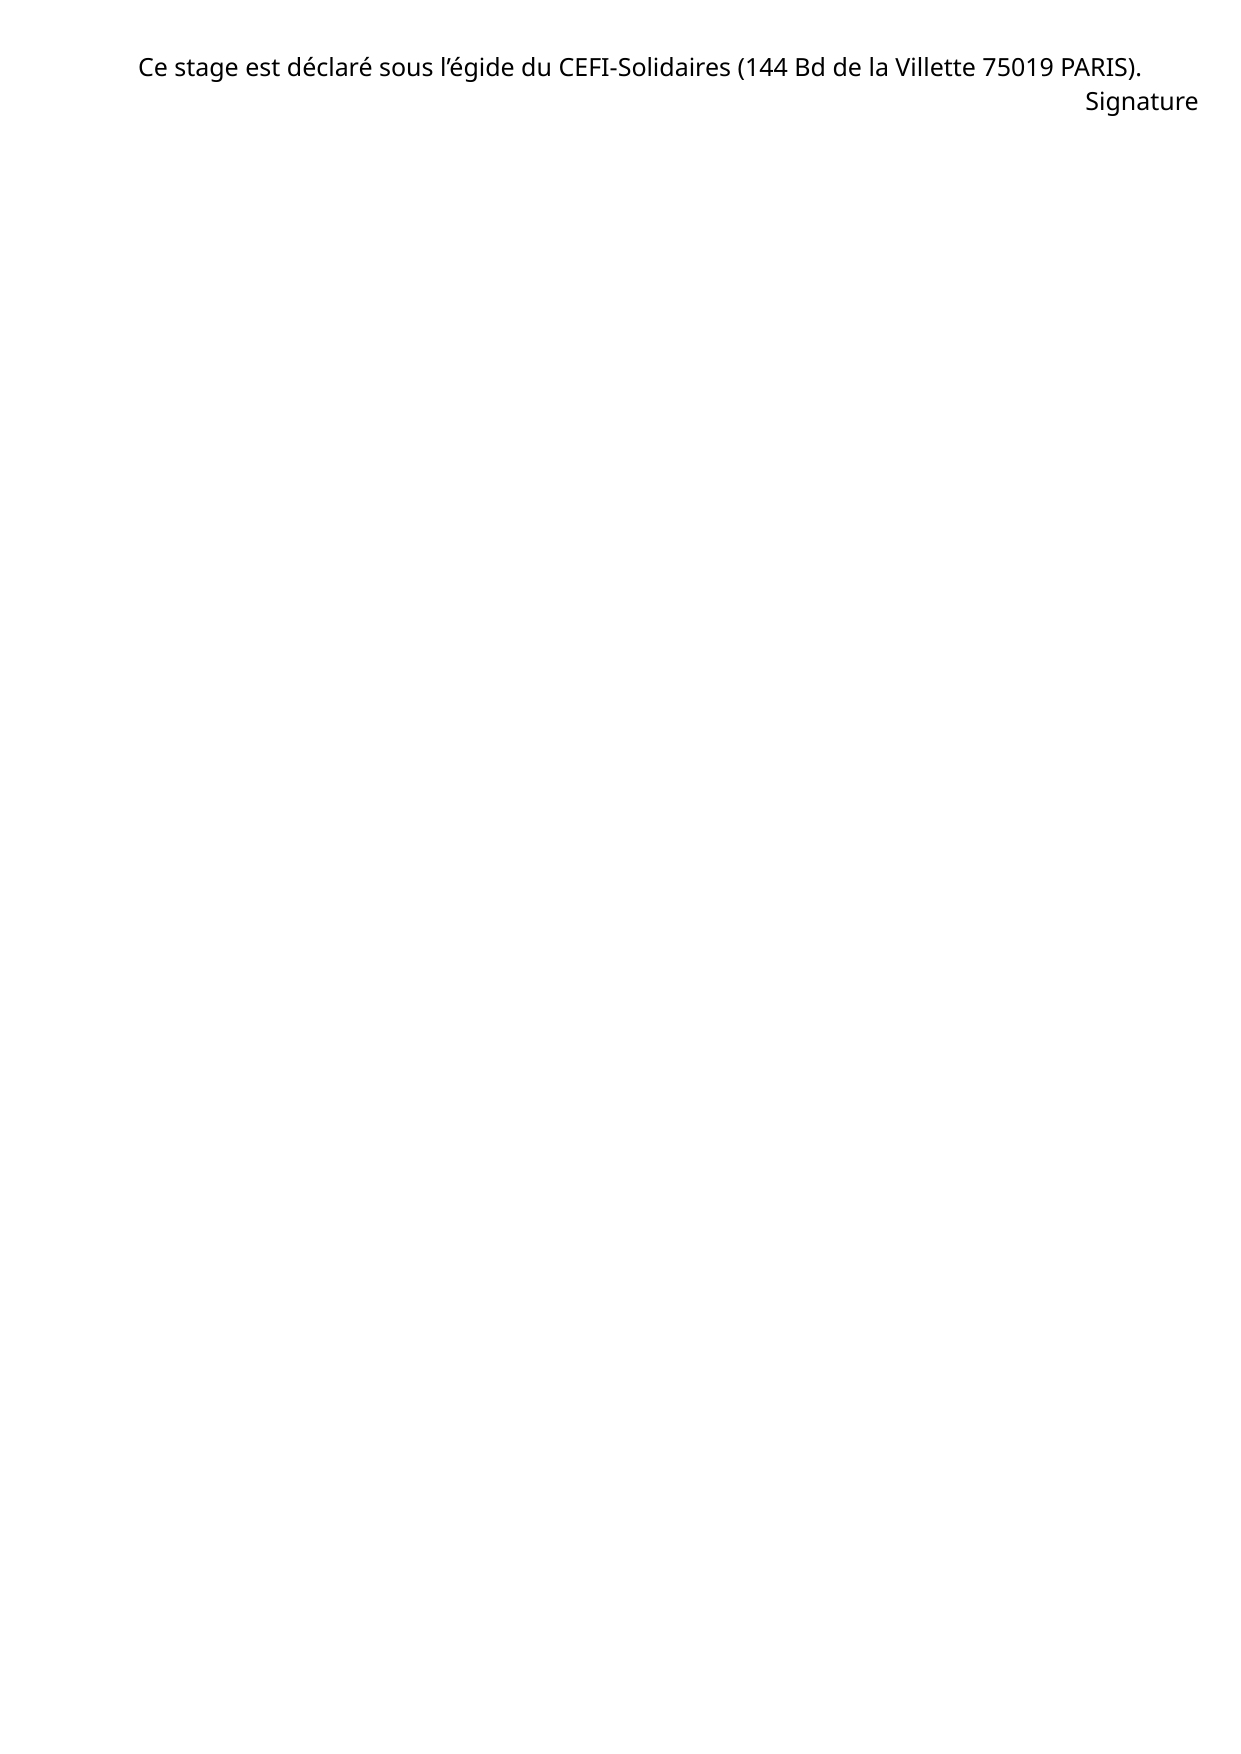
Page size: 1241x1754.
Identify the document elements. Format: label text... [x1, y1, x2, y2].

text Signature [64, 84, 1198, 118]
text Ce stage est déclaré sous l’égide du CEFI-Solidaires (144 Bd de la Villette 75019 PARIS). [64, 50, 1198, 84]
